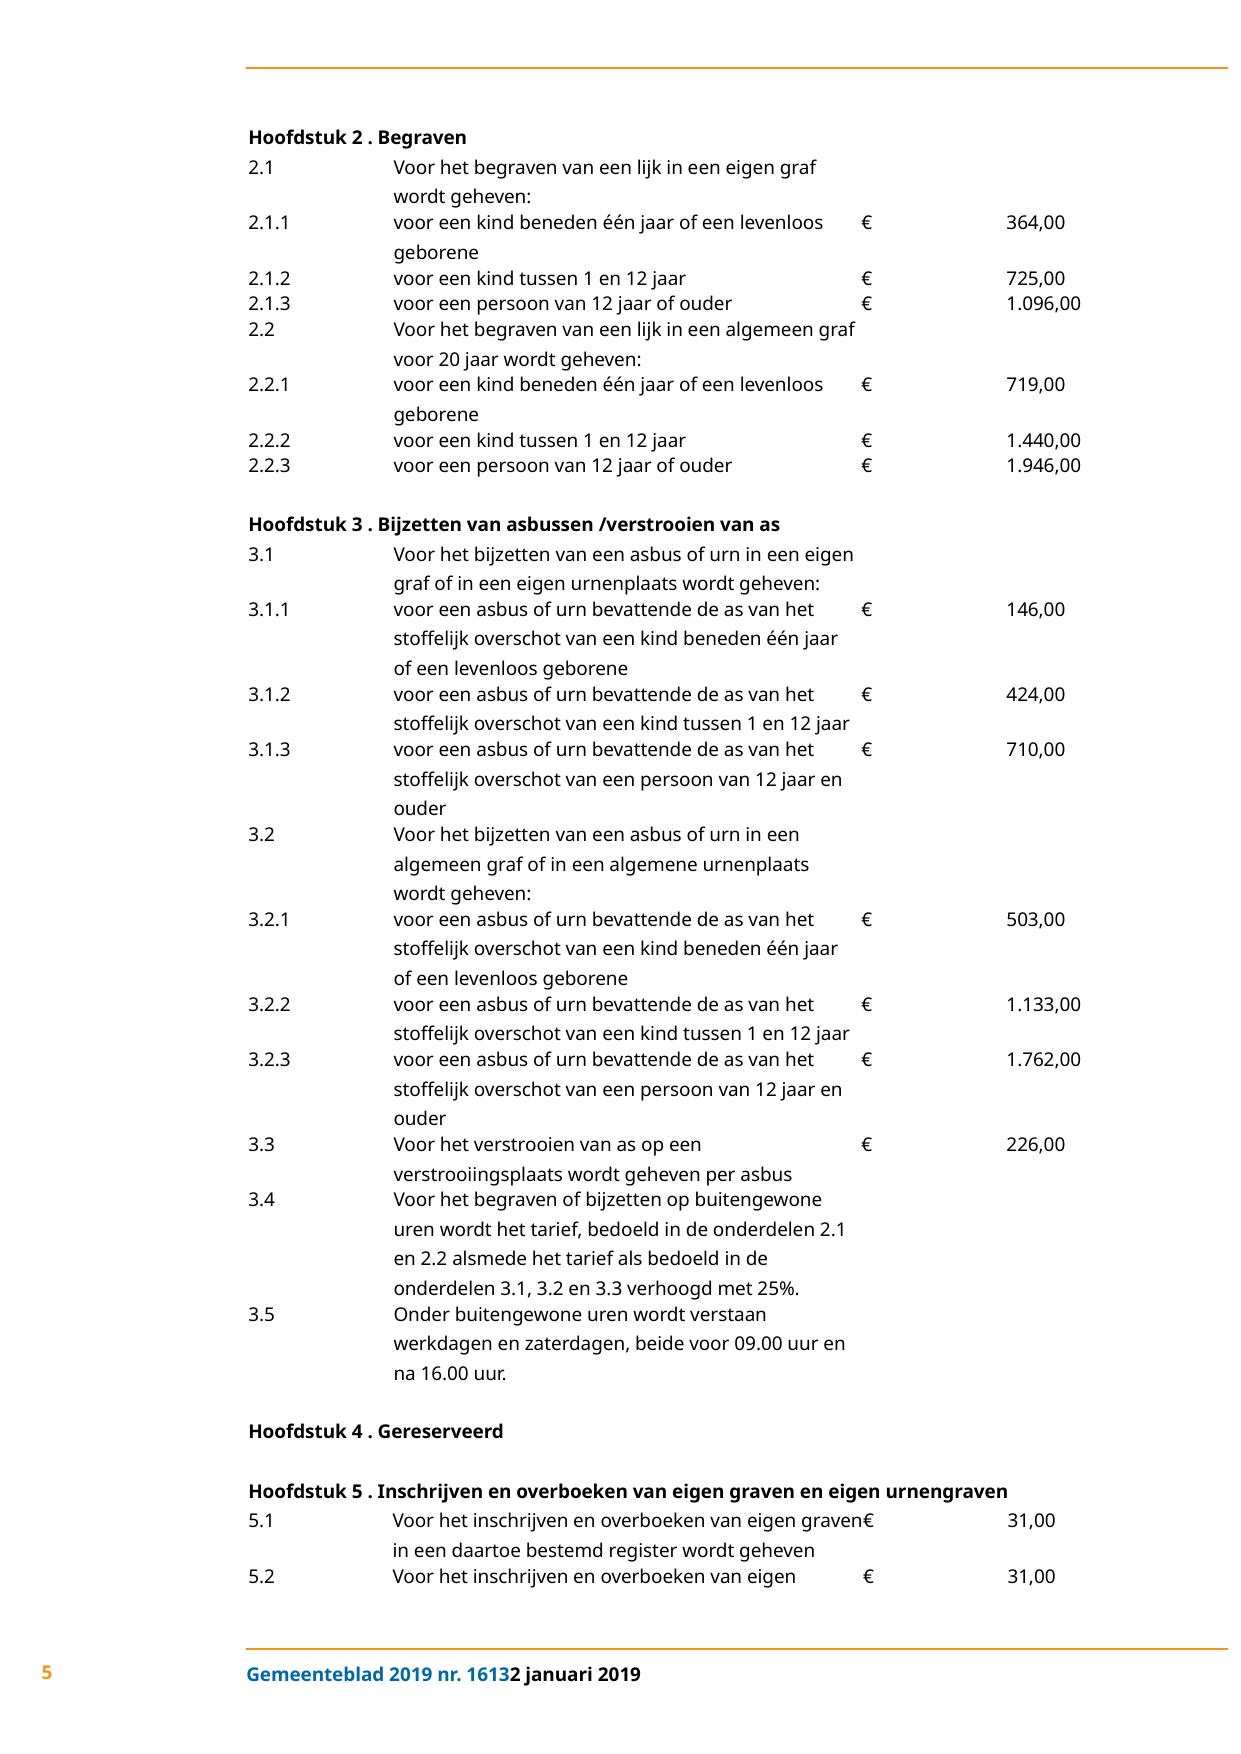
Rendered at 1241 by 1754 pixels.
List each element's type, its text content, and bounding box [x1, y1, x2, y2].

table_cell voor een kind beneden één jaar of een levenloos geborene [393, 209, 861, 265]
table_cell 2.1.2 [248, 265, 393, 290]
table_cell [861, 1186, 1006, 1301]
table_cell 3.4 [248, 1186, 393, 1301]
table_cell 3.1.3 [248, 736, 393, 821]
table_cell voor een asbus of urn bevattende de as van het stoffelijk overschot van een kind beneden één jaar of een levenloos geborene [393, 906, 861, 991]
table_cell 1.946,00 [1006, 453, 1152, 478]
table_cell € [861, 736, 1006, 821]
table_cell 3.2 [248, 821, 393, 906]
table_cell Voor het inschrijven en overboeken van eigen [392, 1563, 863, 1588]
table_cell [861, 316, 1006, 371]
table_cell € [861, 427, 1006, 452]
table_cell € [861, 1131, 1006, 1186]
text Hoofdstuk 3 . Bijzetten van asbussen /verstrooien van as [248, 511, 1152, 537]
table_header [861, 541, 1006, 596]
text Hoofdstuk 2 . Begraven [248, 124, 1152, 150]
table_header 2.1 [248, 154, 393, 209]
table_cell 5.2 [248, 1563, 392, 1588]
table_cell € [861, 209, 1006, 265]
table_header [1006, 541, 1152, 596]
table_cell [861, 821, 1006, 906]
table_cell 3.1.2 [248, 681, 393, 736]
table_cell € [861, 453, 1006, 478]
table_header Voor het inschrijven en overboeken van eigen graven in een daartoe bestemd register wordt geheven [392, 1508, 863, 1563]
table_cell € [861, 371, 1006, 427]
table_header 5.1 [248, 1508, 392, 1563]
table_cell voor een asbus of urn bevattende de as van het stoffelijk overschot van een persoon van 12 jaar en ouder [393, 736, 861, 821]
table_cell [1006, 316, 1152, 371]
table_cell 1.762,00 [1006, 1046, 1152, 1131]
table_cell voor een kind beneden één jaar of een levenloos geborene [393, 371, 861, 427]
table_header Voor het bijzetten van een asbus of urn in een eigen graf of in een eigen urnenplaats wordt geheven: [393, 541, 861, 596]
table_cell voor een persoon van 12 jaar of ouder [393, 453, 861, 478]
table_cell voor een asbus of urn bevattende de as van het stoffelijk overschot van een kind beneden één jaar of een levenloos geborene [393, 596, 861, 681]
picture [41, 47, 231, 172]
table_cell 3.2.3 [248, 1046, 393, 1131]
table_cell 3.3 [248, 1131, 393, 1186]
table_cell € [861, 1046, 1006, 1131]
table_cell 2.2.2 [248, 427, 393, 452]
table_cell voor een asbus of urn bevattende de as van het stoffelijk overschot van een persoon van 12 jaar en ouder [393, 1046, 861, 1131]
table_cell € [861, 265, 1006, 290]
table_cell [1006, 1301, 1152, 1386]
table_cell 146,00 [1006, 596, 1152, 681]
table_cell Onder buitengewone uren wordt verstaan werkdagen en zaterdagen, beide voor 09.00 uur en na 16.00 uur. [393, 1301, 861, 1386]
table_cell 3.1.1 [248, 596, 393, 681]
table_cell Voor het bijzetten van een asbus of urn in een algemeen graf of in een algemene urnenplaats wordt geheven: [393, 821, 861, 906]
table_cell € [861, 991, 1006, 1046]
table_cell 719,00 [1006, 371, 1152, 427]
table_cell 2.2 [248, 316, 393, 371]
table_header [1006, 154, 1152, 209]
table_cell 2.2.1 [248, 371, 393, 427]
table_cell voor een asbus of urn bevattende de as van het stoffelijk overschot van een kind tussen 1 en 12 jaar [393, 681, 861, 736]
text Hoofdstuk 5 . Inschrijven en overboeken van eigen graven en eigen urnengraven [248, 1478, 1152, 1503]
table_cell voor een kind tussen 1 en 12 jaar [393, 427, 861, 452]
table_cell 2.1.3 [248, 290, 393, 316]
table_cell Voor het begraven of bijzetten op buitengewone uren wordt het tarief, bedoeld in de onderdelen 2.1 en 2.2 alsmede het tarief als bedoeld in de onderdelen 3.1, 3.2 en 3.3 verhoogd met 25%. [393, 1186, 861, 1301]
table_cell Voor het verstrooien van as op een verstrooiingsplaats wordt geheven per asbus [393, 1131, 861, 1186]
table_cell voor een asbus of urn bevattende de as van het stoffelijk overschot van een kind tussen 1 en 12 jaar [393, 991, 861, 1046]
table_header Voor het begraven van een lijk in een eigen graf wordt geheven: [393, 154, 861, 209]
table_cell 3.2.1 [248, 906, 393, 991]
table_cell 424,00 [1006, 681, 1152, 736]
table_cell voor een kind tussen 1 en 12 jaar [393, 265, 861, 290]
table_cell 1.440,00 [1006, 427, 1152, 452]
table_cell 31,00 [1007, 1563, 1152, 1588]
table_cell [1006, 821, 1152, 906]
table_cell 3.5 [248, 1301, 393, 1386]
table_header € [863, 1508, 1007, 1563]
table_cell 3.2.2 [248, 991, 393, 1046]
table_cell € [861, 681, 1006, 736]
table_cell 725,00 [1006, 265, 1152, 290]
table_cell Voor het begraven van een lijk in een algemeen graf voor 20 jaar wordt geheven: [393, 316, 861, 371]
table_cell 2.1.1 [248, 209, 393, 265]
table_cell 364,00 [1006, 209, 1152, 265]
table_cell voor een persoon van 12 jaar of ouder [393, 290, 861, 316]
table_cell € [861, 596, 1006, 681]
table_cell 1.133,00 [1006, 991, 1152, 1046]
table_cell 503,00 [1006, 906, 1152, 991]
table_header 31,00 [1007, 1508, 1152, 1563]
table_header [861, 154, 1006, 209]
table_cell € [861, 906, 1006, 991]
table_cell € [863, 1563, 1007, 1588]
text Hoofdstuk 4 . Gereserveerd [248, 1419, 1152, 1444]
table_cell € [861, 290, 1006, 316]
table_cell 2.2.3 [248, 453, 393, 478]
table_cell 226,00 [1006, 1131, 1152, 1186]
table_cell 710,00 [1006, 736, 1152, 821]
table_cell [861, 1301, 1006, 1386]
table_cell 1.096,00 [1006, 290, 1152, 316]
table_cell [1006, 1186, 1152, 1301]
table_header 3.1 [248, 541, 393, 596]
